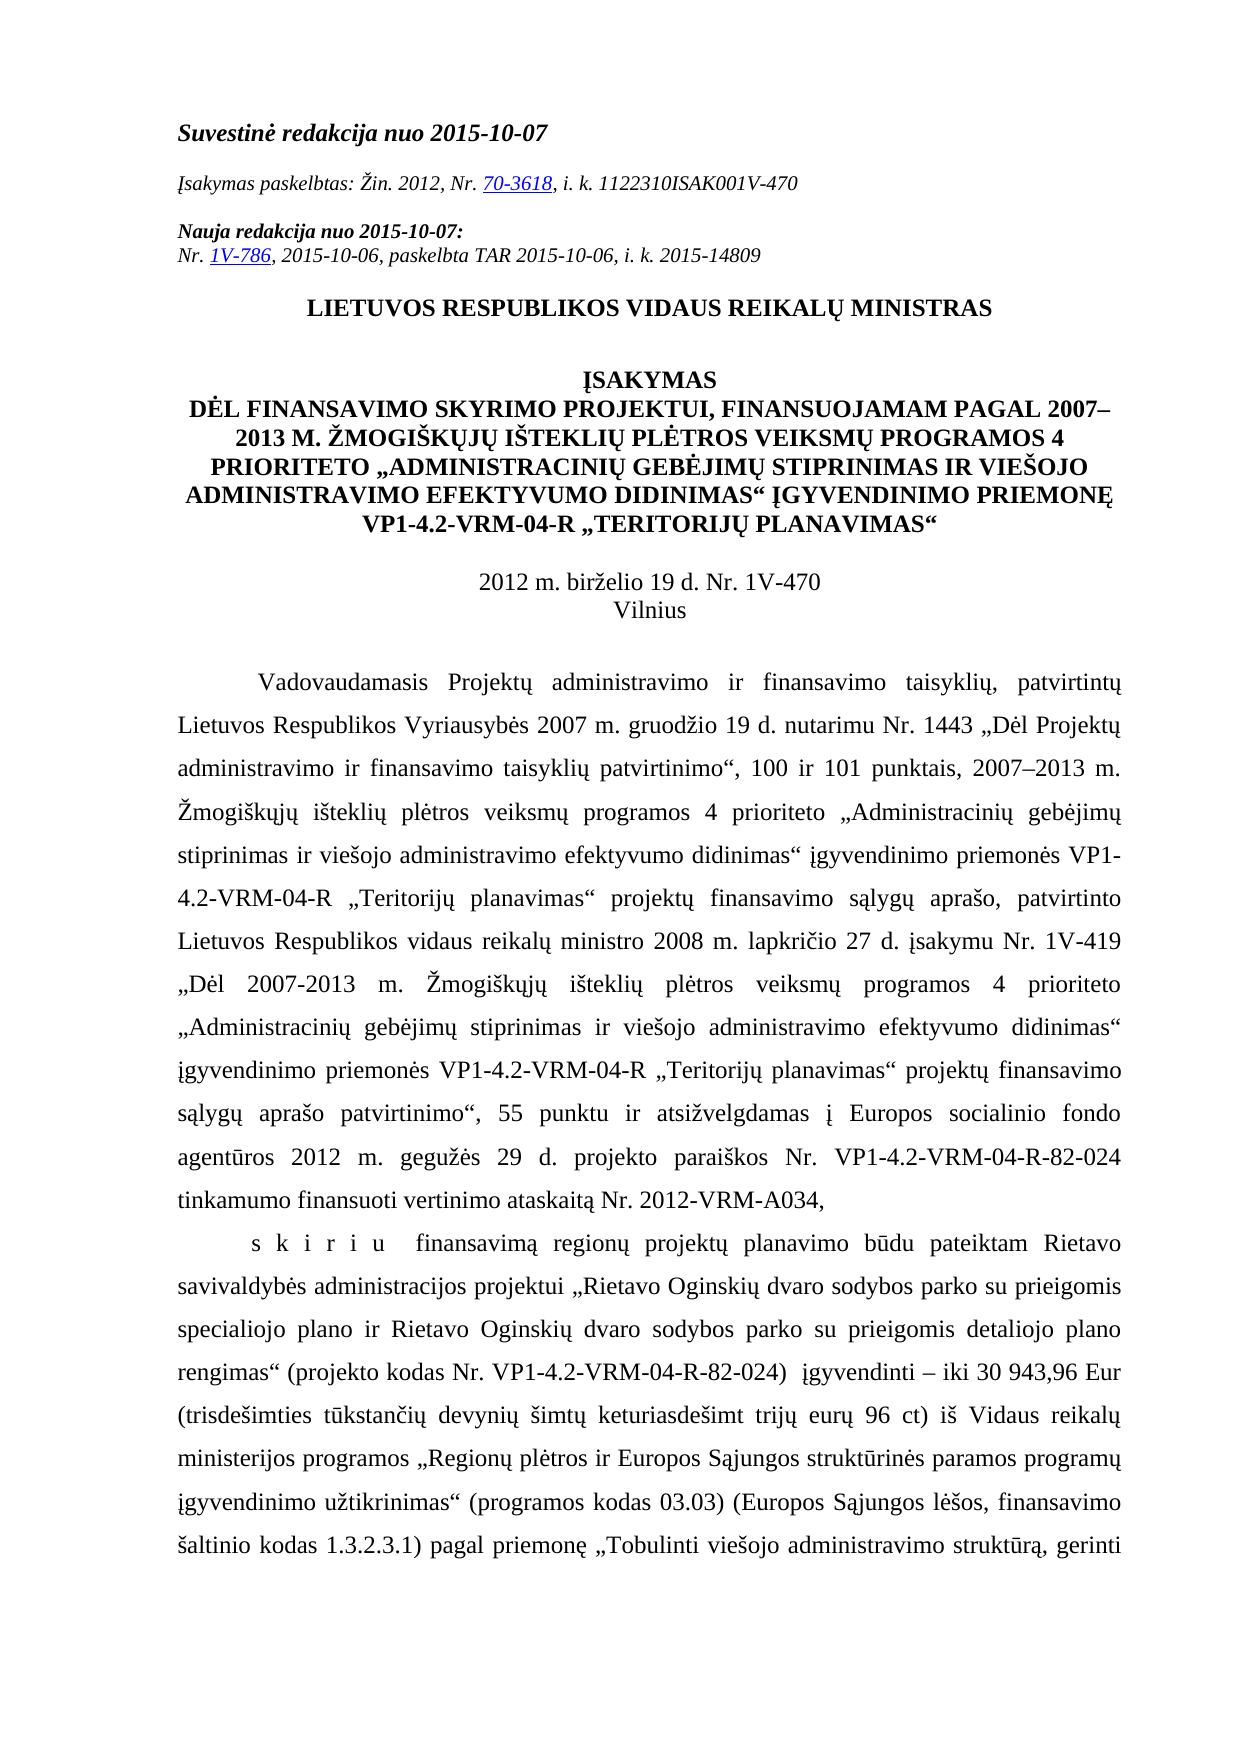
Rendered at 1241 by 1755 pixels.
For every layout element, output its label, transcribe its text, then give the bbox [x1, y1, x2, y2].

text Vadovaudamasis Projektų administravimo ir finansavimo taisyklių, patvirtintų Lietuvos Respublikos Vyriausybės 2007 m. gruodžio 19 d. nutarimu Nr. 1443 „Dėl Projektų administravimo ir finansavimo taisyklių patvirtinimo“, 100 ir 101 punktais, 2007–2013 m. Žmogiškųjų išteklių plėtros veiksmų programos 4 prioriteto „Administracinių gebėjimų stiprinimas ir viešojo administravimo efektyvumo didinimas“ įgyvendinimo priemonės VP1-4.2-VRM-04-R „Teritorijų planavimas“ projektų finansavimo sąlygų aprašo, patvirtinto Lietuvos Respublikos vidaus reikalų ministro 2008 m. lapkričio 27 d. įsakymu Nr. 1V-419 „Dėl 2007-2013 m. Žmogiškųjų išteklių plėtros veiksmų programos 4 prioriteto „Administracinių gebėjimų stiprinimas ir viešojo administravimo efektyvumo didinimas“ įgyvendinimo priemonės VP1-4.2-VRM-04-R „Teritorijų planavimas“ projektų finansavimo sąlygų aprašo patvirtinimo“, 55 punktu ir atsižvelgdamas į Europos socialinio fondo agentūros 2012 m. gegužės 29 d. projekto paraiškos Nr. VP1-4.2-VRM-04-R-82-024 tinkamumo finansuoti vertinimo ataskaitą Nr. 2012-VRM-A034, [177, 667, 1122, 1213]
text Vilnius [177, 595, 1122, 624]
text Nr. 1V-786, 2015-10-06, paskelbta TAR 2015-10-06, i. k. 2015-14809 [177, 243, 1122, 267]
text 2012 m. birželio 19 d. Nr. 1V-470 [177, 567, 1122, 595]
text s k i r i u finansavimą regionų projektų planavimo būdu pateiktam Rietavo savivaldybės administracijos projektui „Rietavo Oginskių dvaro sodybos parko su prieigomis specialiojo plano ir Rietavo Oginskių dvaro sodybos parko su prieigomis detaliojo plano rengimas“ (projekto kodas Nr. VP1-4.2-VRM-04-R-82-024) įgyvendinti – iki 30 943,96 Eur (trisdešimties tūkstančių devynių šimtų keturiasdešimt trijų eurų 96 ct) iš Vidaus reikalų ministerijos programos „Regionų plėtros ir Europos Sąjungos struktūrinės paramos programų įgyvendinimo užtikrinimas“ (programos kodas 03.03) (Europos Sąjungos lėšos, finansavimo šaltinio kodas 1.3.2.3.1) pagal priemonę „Tobulinti viešojo administravimo struktūrą, gerinti [177, 1228, 1122, 1558]
text ĮSAKYMAS [177, 365, 1122, 394]
text Įsakymas paskelbtas: Žin. 2012, Nr. 70-3618, i. k. 1122310ISAK001V-470 [177, 171, 1122, 195]
text DĖL FINANSAVIMO SKYRIMO PROJEKTUI, FINANSUOJAMAM PAGAL 2007–2013 M. ŽMOGIŠKŲJŲ IŠTEKLIŲ PLĖTROS VEIKSMŲ PROGRAMOS 4 PRIORITETO „ADMINISTRACINIŲ GEBĖJIMŲ STIPRINIMAS IR VIEŠOJO ADMINISTRAVIMO EFEKTYVUMO DIDINIMAS“ ĮGYVENDINIMO PRIEMONĘ VP1-4.2-VRM-04-R „TERITORIJŲ PLANAVIMAS“ [177, 394, 1122, 538]
text Nauja redakcija nuo 2015-10-07: [177, 219, 1122, 243]
text LIETUVOS RESPUBLIKOS VIDAUS REIKALŲ MINISTRAS [177, 293, 1122, 322]
text Suvestinė redakcija nuo 2015-10-07 [177, 118, 1122, 147]
